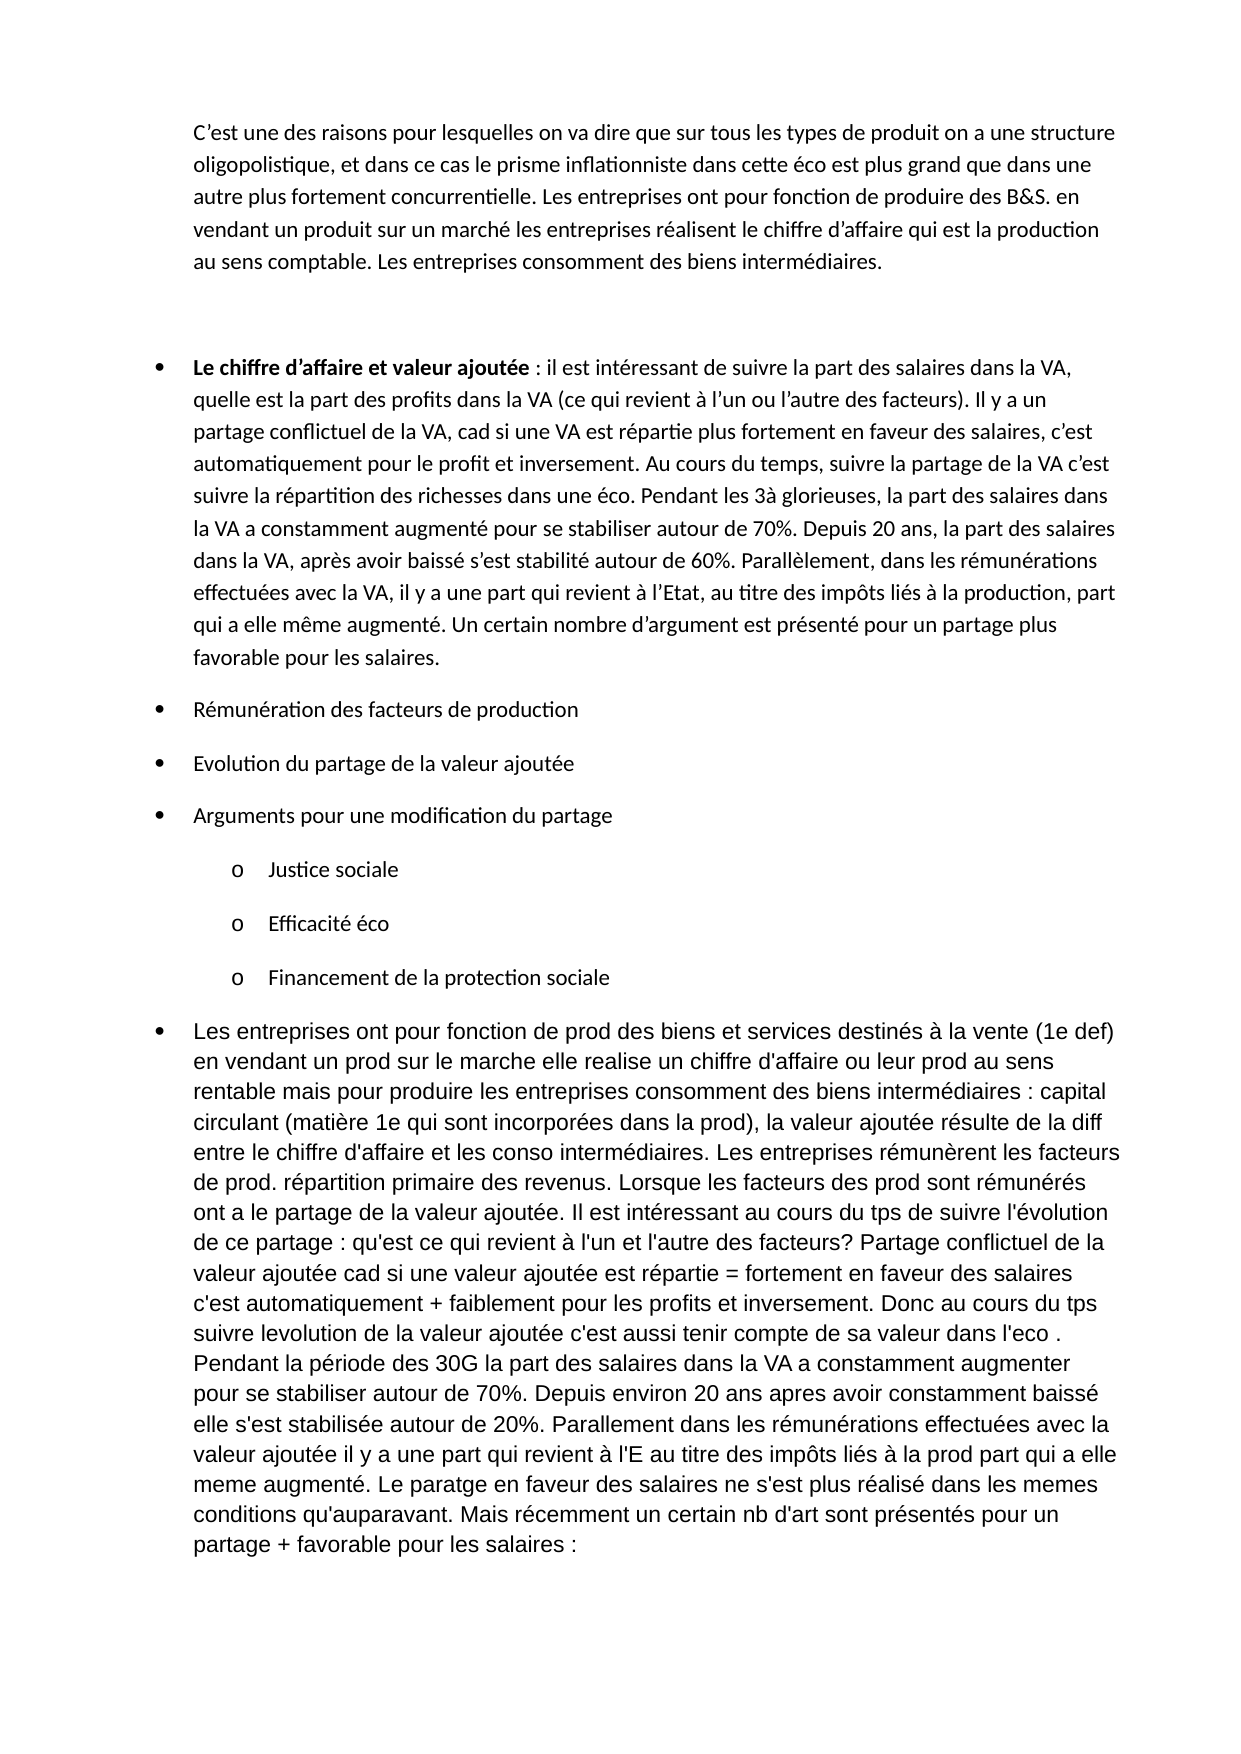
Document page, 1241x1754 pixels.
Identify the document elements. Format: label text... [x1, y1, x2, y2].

list Justice sociale [231, 855, 1122, 884]
list Le chiffre d’affaire et valeur ajoutée : il est intéressant de suivre la part des salaires dans la VA, quelle est la part des profits dans la VA (ce qui revient à l’un ou l’autre des facteurs). Il y a un partage conflictuel de la VA, cad si une VA est répartie plus fortement en faveur des salaires, c’est automatiquement pour le profit et inversement. Au cours du temps, suivre la partage de la VA c’est suivre la répartition des richesses dans une éco. Pendant les 3à glorieuses, la part des salaires dans la VA a constamment augmenté pour se stabiliser autour de 70%. Depuis 20 ans, la part des salaires dans la VA, après avoir baissé s’est stabilité autour de 60%. Parallèlement, dans les rémunérations effectuées avec la VA, il y a une part qui revient à l’Etat, au titre des impôts liés à la production, part qui a elle même augmenté. Un certain nombre d’argument est présenté pour un partage plus favorable pour les salaires. [156, 353, 1122, 671]
list Financement de la protection sociale [231, 963, 1122, 993]
list Evolution du partage de la valeur ajoutée [156, 749, 1122, 777]
list Les entreprises ont pour fonction de prod des biens et services destinés à la vente (1e def) en vendant un prod sur le marche elle realise un chiffre d'affaire ou leur prod au sens rentable mais pour produire les entreprises consomment des biens intermédiaires : capital circulant (matière 1e qui sont incorporées dans la prod), la valeur ajoutée résulte de la diff entre le chiffre d'affaire et les conso intermédiaires. Les entreprises rémunèrent les facteurs de prod. répartition primaire des revenus. Lorsque les facteurs des prod sont rémunérés ont a le partage de la valeur ajoutée. Il est intéressant au cours du tps de suivre l'évolution de ce partage : qu'est ce qui revient à l'un et l'autre des facteurs? Partage conflictuel de la valeur ajoutée cad si une valeur ajoutée est répartie = fortement en faveur des salaires c'est automatiquement + faiblement pour les profits et inversement. Donc au cours du tps suivre levolution de la valeur ajoutée c'est aussi tenir compte de sa valeur dans l'eco . Pendant la période des 30G la part des salaires dans la VA a constamment augmenter pour se stabiliser autour de 70%. Depuis environ 20 ans apres avoir constamment baissé elle s'est stabilisée autour de 20%. Parallement dans les rémunérations effectuées avec la valeur ajoutée il y a une part qui revient à l'E au titre des impôts liés à la prod part qui a elle meme augmenté. Le paratge en faveur des salaires ne s'est plus réalisé dans les memes conditions qu'auparavant. Mais récemment un certain nb d'art sont présentés pour un partage + favorable pour les salaires : [156, 1018, 1122, 1558]
list Arguments pour une modification du partage [156, 802, 1122, 830]
list Rémunération des facteurs de production [156, 696, 1122, 724]
list C’est une des raisons pour lesquelles on va dire que sur tous les types de produit on a une structure oligopolistique, et dans ce cas le prisme inflationniste dans cette éco est plus grand que dans une autre plus fortement concurrentielle. Les entreprises ont pour fonction de produire des B&S. en vendant un produit sur un marché les entreprises réalisent le chiffre d’affaire qui est la production au sens comptable. Les entreprises consomment des biens intermédiaires. [156, 118, 1122, 275]
list Efficacité éco [231, 909, 1122, 938]
